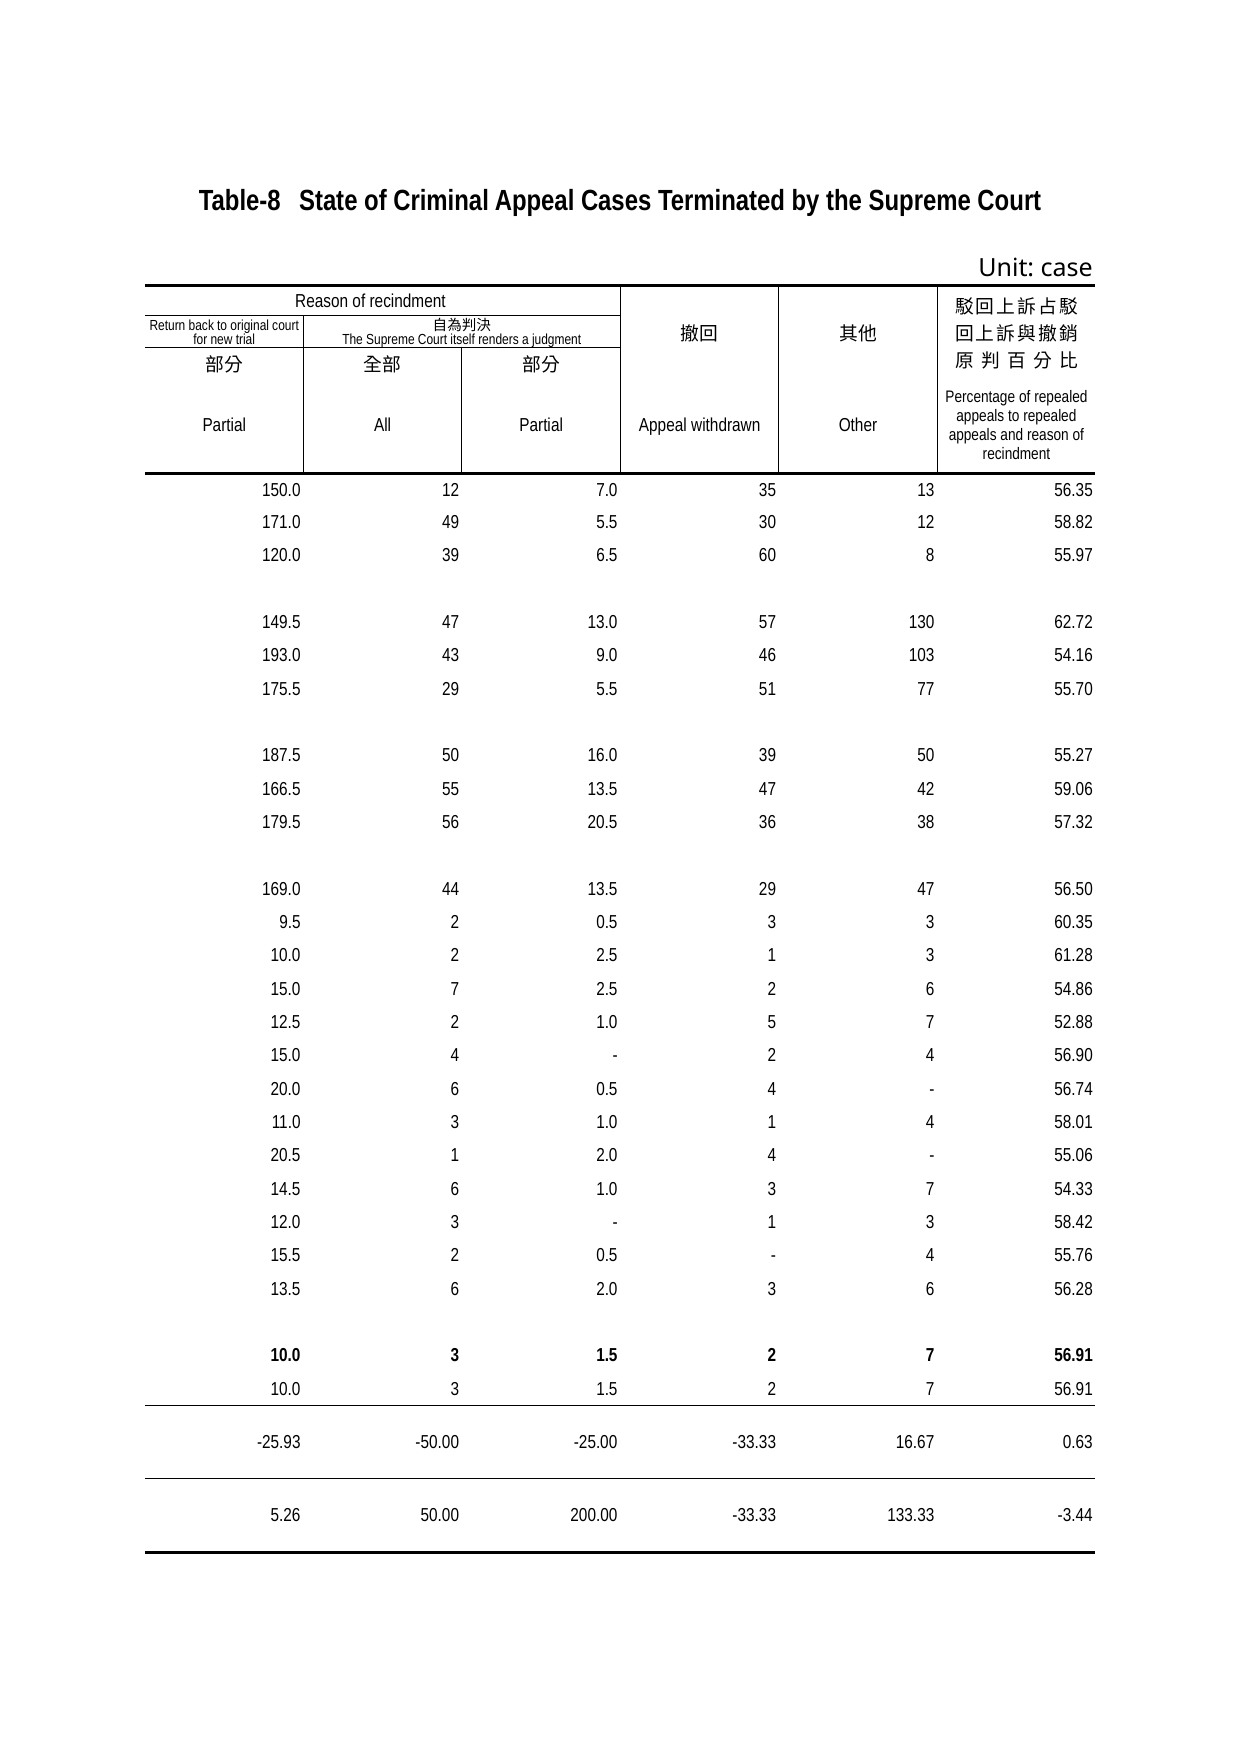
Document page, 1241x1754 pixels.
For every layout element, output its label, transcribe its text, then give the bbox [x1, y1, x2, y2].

table_cell 187.5 [145, 738, 303, 772]
table_cell - [779, 1072, 937, 1105]
table_cell 57.32 [937, 805, 1095, 838]
table_cell 1 [620, 1105, 778, 1138]
table_cell 7 [779, 1005, 937, 1038]
table_cell 2.0 [462, 1138, 620, 1172]
table_cell 5.26 [145, 1479, 303, 1551]
table_cell 13.0 [462, 605, 620, 638]
table_cell 77 [779, 672, 937, 705]
table_cell 54.33 [937, 1172, 1095, 1205]
table_header 駁回上訴占駁回上訴與撤銷原判百分比 [938, 287, 1095, 378]
table_cell 部分 [145, 348, 303, 378]
table_cell [620, 705, 778, 738]
table_cell 3 [303, 1372, 462, 1405]
table_cell 60 [620, 538, 778, 572]
table_cell 13.5 [462, 872, 620, 905]
table_cell 166.5 [145, 772, 303, 805]
table_cell 50.00 [303, 1479, 462, 1551]
table_cell 44 [303, 872, 462, 905]
table_cell 8 [779, 538, 937, 572]
table_cell 175.5 [145, 672, 303, 705]
table_cell [462, 1305, 620, 1338]
table_cell 2 [620, 1038, 778, 1072]
table_cell 56.28 [937, 1272, 1095, 1305]
table_cell 59.06 [937, 772, 1095, 805]
table_cell 部分 [462, 348, 620, 378]
table_cell 11.0 [145, 1105, 303, 1138]
table_cell [937, 1305, 1095, 1338]
table_cell Other [779, 378, 937, 472]
table_cell 3 [779, 1205, 937, 1238]
table_cell 42 [779, 772, 937, 805]
table_cell [303, 1305, 462, 1338]
table_cell 57 [620, 605, 778, 638]
table_cell 47 [303, 605, 462, 638]
table_cell 55.97 [937, 538, 1095, 572]
table_cell 51 [620, 672, 778, 705]
table_cell 50 [303, 738, 462, 772]
table_cell 130 [779, 605, 937, 638]
table_cell 4 [620, 1138, 778, 1172]
table_cell 5.5 [462, 505, 620, 538]
table_cell 10.0 [145, 1372, 303, 1405]
table_cell - [779, 1138, 937, 1172]
table_cell 自為判決 The Supreme Court itself renders a judgment [304, 316, 620, 347]
table_cell - [462, 1205, 620, 1238]
table_cell 36 [620, 805, 778, 838]
table_cell All [304, 378, 461, 472]
table_cell 6 [779, 972, 937, 1005]
table_cell 0.63 [937, 1406, 1095, 1478]
table_cell 1 [303, 1138, 462, 1172]
table_cell -3.44 [937, 1479, 1095, 1551]
table_cell 55.27 [937, 738, 1095, 772]
table_cell Appeal withdrawn [621, 378, 778, 472]
table_cell 38 [779, 805, 937, 838]
table_cell Partial [145, 378, 303, 472]
table_cell 3 [303, 1205, 462, 1238]
text Table-8 State of Criminal Appeal Cases Terminated by the Supreme Court [148, 183, 1092, 217]
table_cell 全部 [304, 348, 461, 378]
table_cell [145, 705, 303, 738]
table_cell 6 [779, 1272, 937, 1305]
table_cell 56.91 [937, 1372, 1095, 1405]
table_cell 2 [303, 938, 462, 972]
table_cell 9.5 [145, 905, 303, 938]
table_cell 149.5 [145, 605, 303, 638]
table_cell 2 [620, 972, 778, 1005]
table_cell 56.35 [937, 475, 1095, 505]
table_cell [937, 572, 1095, 605]
table_cell 16.67 [779, 1406, 937, 1478]
table_cell 169.0 [145, 872, 303, 905]
table_cell [779, 705, 937, 738]
table_cell 1 [620, 1205, 778, 1238]
table_cell 2 [620, 1338, 778, 1372]
table_cell 3 [779, 938, 937, 972]
table_cell [462, 838, 620, 872]
table_cell 56.50 [937, 872, 1095, 905]
table_cell 193.0 [145, 638, 303, 672]
table_cell 3 [620, 1272, 778, 1305]
table_cell 133.33 [779, 1479, 937, 1551]
table_cell 4 [303, 1038, 462, 1072]
table_cell - [462, 1038, 620, 1072]
table_header 其他 [779, 287, 937, 378]
table_cell 1.5 [462, 1338, 620, 1372]
table_cell 62.72 [937, 605, 1095, 638]
table_cell 3 [620, 905, 778, 938]
table_header Reason of recindment [145, 287, 620, 315]
table_cell 46 [620, 638, 778, 672]
table_cell [620, 572, 778, 605]
table_cell 55 [303, 772, 462, 805]
table_cell 47 [779, 872, 937, 905]
table_cell 3 [779, 905, 937, 938]
table_cell 20.5 [462, 805, 620, 838]
table_cell 5 [620, 1005, 778, 1038]
table_cell 6.5 [462, 538, 620, 572]
table_cell 55.76 [937, 1238, 1095, 1272]
table_cell 7 [303, 972, 462, 1005]
table_cell [145, 1305, 303, 1338]
table_cell 1.0 [462, 1005, 620, 1038]
table_cell [462, 572, 620, 605]
table_cell 30 [620, 505, 778, 538]
table_cell 13.5 [462, 772, 620, 805]
table_cell -33.33 [620, 1406, 778, 1478]
table_cell [303, 572, 462, 605]
table_cell 179.5 [145, 805, 303, 838]
table_cell 58.42 [937, 1205, 1095, 1238]
table_cell 2 [620, 1372, 778, 1405]
table_cell 6 [303, 1072, 462, 1105]
table_cell 39 [303, 538, 462, 572]
table_cell 12.5 [145, 1005, 303, 1038]
table_cell 3 [303, 1338, 462, 1372]
table_cell 13 [779, 475, 937, 505]
table_cell 10.0 [145, 1338, 303, 1372]
table_cell 20.5 [145, 1138, 303, 1172]
table_cell -25.00 [462, 1406, 620, 1478]
table_cell 0.5 [462, 1072, 620, 1105]
table_cell 15.0 [145, 1038, 303, 1072]
table_cell 7 [779, 1172, 937, 1205]
table_cell Partial [462, 378, 620, 472]
table_cell 29 [303, 672, 462, 705]
table_cell 15.5 [145, 1238, 303, 1272]
table_cell 2 [303, 905, 462, 938]
table_cell 4 [779, 1105, 937, 1138]
table_cell 35 [620, 475, 778, 505]
text Unit: case [148, 250, 1092, 284]
table_cell 3 [620, 1172, 778, 1205]
table_cell 1 [620, 938, 778, 972]
table_cell 20.0 [145, 1072, 303, 1105]
table_cell 6 [303, 1172, 462, 1205]
table_cell 2 [303, 1238, 462, 1272]
table_cell 5.5 [462, 672, 620, 705]
table_cell 7 [779, 1372, 937, 1405]
table_cell 55.70 [937, 672, 1095, 705]
table_cell -25.93 [145, 1406, 303, 1478]
table_cell 39 [620, 738, 778, 772]
table_cell 29 [620, 872, 778, 905]
table_cell [303, 838, 462, 872]
table_cell 55.06 [937, 1138, 1095, 1172]
table_cell 10.0 [145, 938, 303, 972]
table_cell 1.0 [462, 1105, 620, 1138]
table_cell 47 [620, 772, 778, 805]
table_cell -33.33 [620, 1479, 778, 1551]
table_cell 2 [303, 1005, 462, 1038]
table_cell 103 [779, 638, 937, 672]
table_cell [620, 838, 778, 872]
table_cell 54.86 [937, 972, 1095, 1005]
table_cell 0.5 [462, 1238, 620, 1272]
table_cell [937, 705, 1095, 738]
table_cell 6 [303, 1272, 462, 1305]
table_cell 1.5 [462, 1372, 620, 1405]
table_cell [620, 1305, 778, 1338]
table_cell 58.01 [937, 1105, 1095, 1138]
table_cell 14.5 [145, 1172, 303, 1205]
table_cell 2.5 [462, 938, 620, 972]
table_cell 16.0 [462, 738, 620, 772]
table_cell - [620, 1238, 778, 1272]
table_cell 4 [620, 1072, 778, 1105]
table_cell [937, 838, 1095, 872]
table_cell 60.35 [937, 905, 1095, 938]
table_cell [779, 572, 937, 605]
table_cell 56.91 [937, 1338, 1095, 1372]
table_cell 0.5 [462, 905, 620, 938]
table_cell 9.0 [462, 638, 620, 672]
table_cell 15.0 [145, 972, 303, 1005]
table_cell 1.0 [462, 1172, 620, 1205]
table_cell [145, 572, 303, 605]
table_cell 56 [303, 805, 462, 838]
table_cell 49 [303, 505, 462, 538]
table_cell 3 [303, 1105, 462, 1138]
table_cell 2.0 [462, 1272, 620, 1305]
table_cell 50 [779, 738, 937, 772]
table_cell 4 [779, 1038, 937, 1072]
table_cell 7 [779, 1338, 937, 1372]
table_cell 43 [303, 638, 462, 672]
table_cell 13.5 [145, 1272, 303, 1305]
table_cell 12 [779, 505, 937, 538]
table_cell 52.88 [937, 1005, 1095, 1038]
table_cell 12 [303, 475, 462, 505]
table_header 撤回 [621, 287, 778, 378]
table_cell Percentage of repealed appeals to repealed appeals and reason of recindment [938, 378, 1095, 472]
table_cell [462, 705, 620, 738]
table_cell [779, 1305, 937, 1338]
table_cell 2.5 [462, 972, 620, 1005]
table_cell 54.16 [937, 638, 1095, 672]
table_cell 171.0 [145, 505, 303, 538]
table_cell [303, 705, 462, 738]
table_cell 61.28 [937, 938, 1095, 972]
table_cell 58.82 [937, 505, 1095, 538]
table_cell 12.0 [145, 1205, 303, 1238]
table_cell 150.0 [145, 475, 303, 505]
table_cell 56.74 [937, 1072, 1095, 1105]
table_cell 200.00 [462, 1479, 620, 1551]
table_cell 56.90 [937, 1038, 1095, 1072]
table_cell [779, 838, 937, 872]
table_cell -50.00 [303, 1406, 462, 1478]
table_cell Return back to original court for new trial [145, 316, 303, 347]
table_cell 4 [779, 1238, 937, 1272]
table_cell [145, 838, 303, 872]
table_cell 120.0 [145, 538, 303, 572]
table_cell 7.0 [462, 475, 620, 505]
